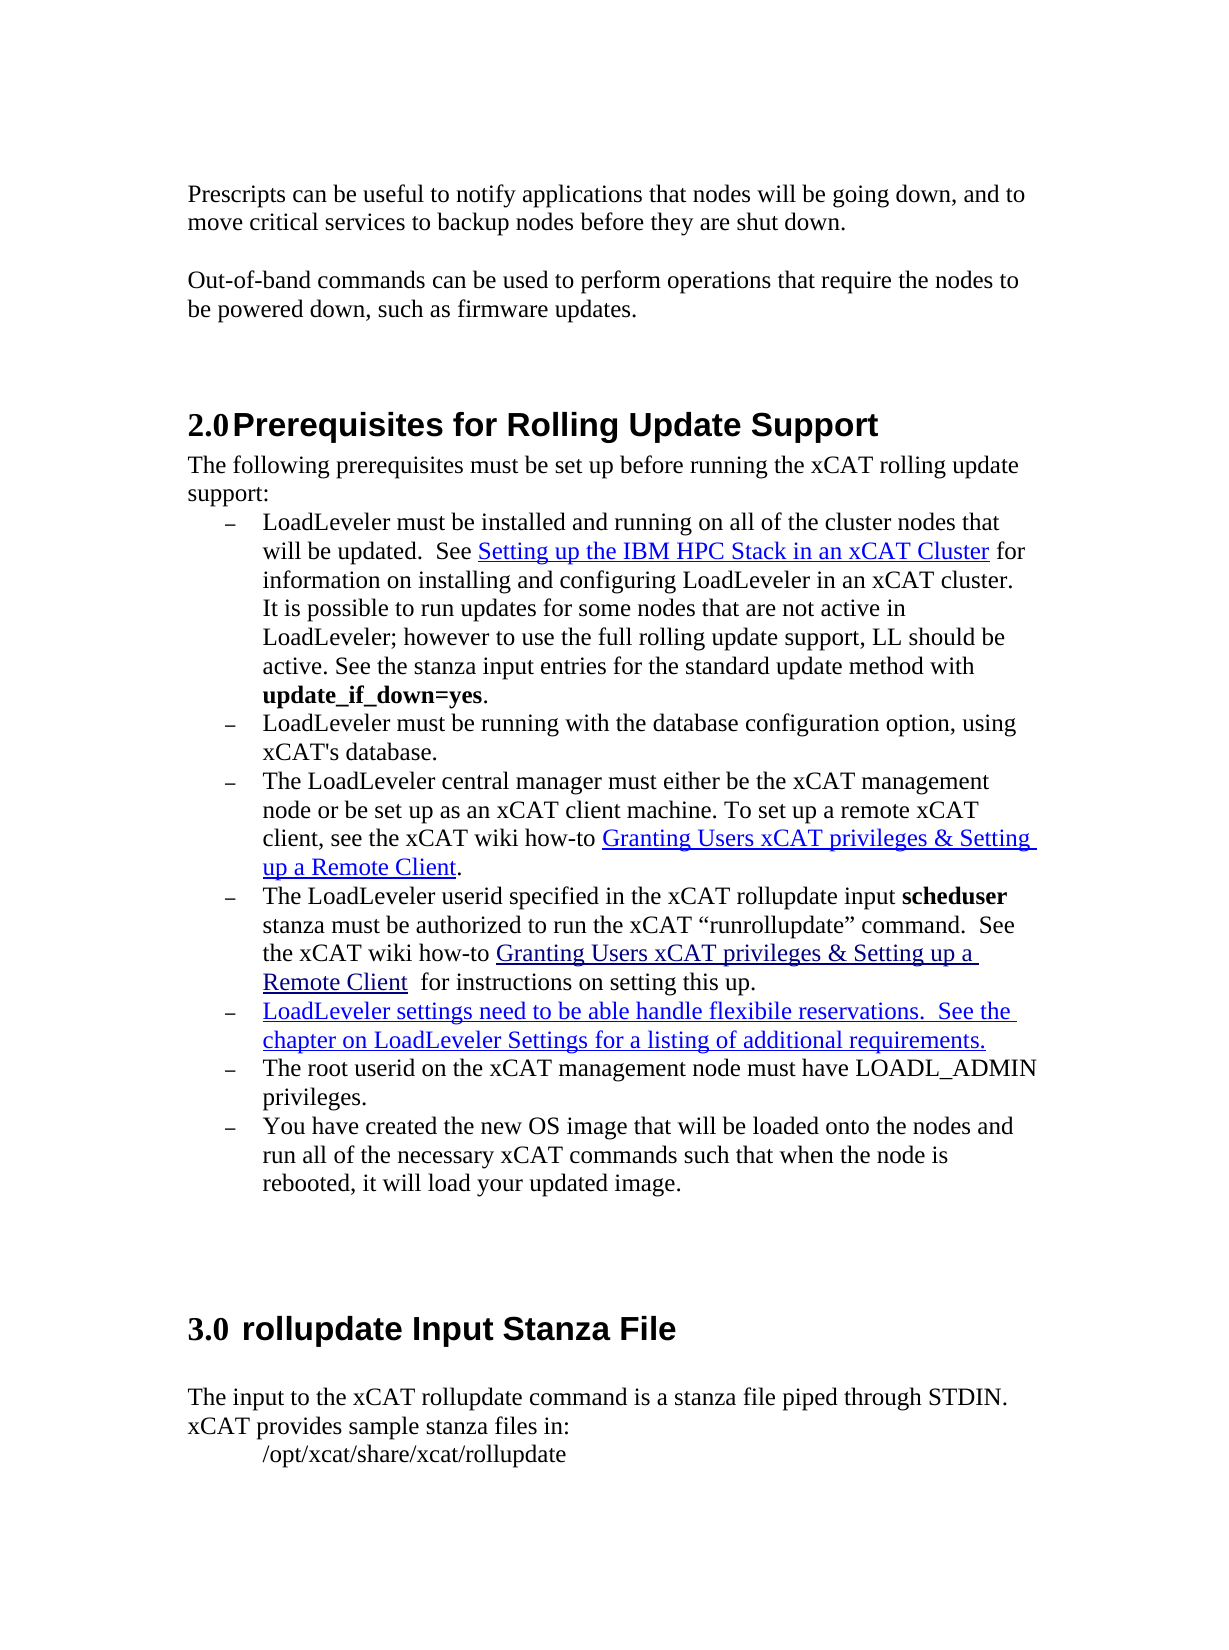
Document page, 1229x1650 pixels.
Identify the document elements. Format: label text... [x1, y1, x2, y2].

list LoadLeveler settings need to be able handle flexibile reservations. See the chapter on LoadLeveler Settings for a listing of additional requirements. [225, 996, 1041, 1053]
text Out-of-band commands can be used to perform operations that require the nodes to be powered down, such as firmware updates. [187, 265, 1041, 322]
text The following prerequisites must be set up before running the xCAT rolling update support: [187, 450, 1041, 507]
list LoadLeveler must be installed and running on all of the cluster nodes that will be updated. See Setting up the IBM HPC Stack in an xCAT Cluster for information on installing and configuring LoadLeveler in an xCAT cluster. It is possible to run updates for some nodes that are not active in LoadLeveler; however to use the full rolling update support, LL should be active. See the stanza input entries for the standard update method with update_if_down=yes. [225, 507, 1041, 708]
list LoadLeveler must be running with the database configuration option, using xCAT's database. [225, 708, 1041, 766]
list The root userid on the xCAT management node must have LOADL_ADMIN privileges. [225, 1053, 1041, 1111]
text Prescripts can be useful to notify applications that nodes will be going down, and to move critical services to backup nodes before they are shut down. [187, 179, 1041, 236]
list The LoadLeveler userid specified in the xCAT rollupdate input scheduser stanza must be authorized to run the xCAT “runrollupdate” command. See the xCAT wiki how-to Granting Users xCAT privileges & Setting up a Remote Client for instructions on setting this up. [225, 881, 1041, 996]
text /opt/xcat/share/xcat/rollupdate [262, 1439, 1041, 1468]
list You have created the new OS image that will be loaded onto the nodes and run all of the necessary xCAT commands such that when the node is rebooted, it will load your updated image. [225, 1111, 1041, 1197]
subtitle rollupdate Input Stanza File [187, 1308, 1041, 1347]
list The LoadLeveler central manager must either be the xCAT management node or be set up as an xCAT client machine. To set up a remote xCAT client, see the xCAT wiki how-to Granting Users xCAT privileges & Setting up a Remote Client. [225, 766, 1041, 881]
text The input to the xCAT rollupdate command is a stanza file piped through STDIN. xCAT provides sample stanza files in: [187, 1382, 1041, 1439]
subtitle Prerequisites for Rolling Update Support [187, 405, 1041, 443]
